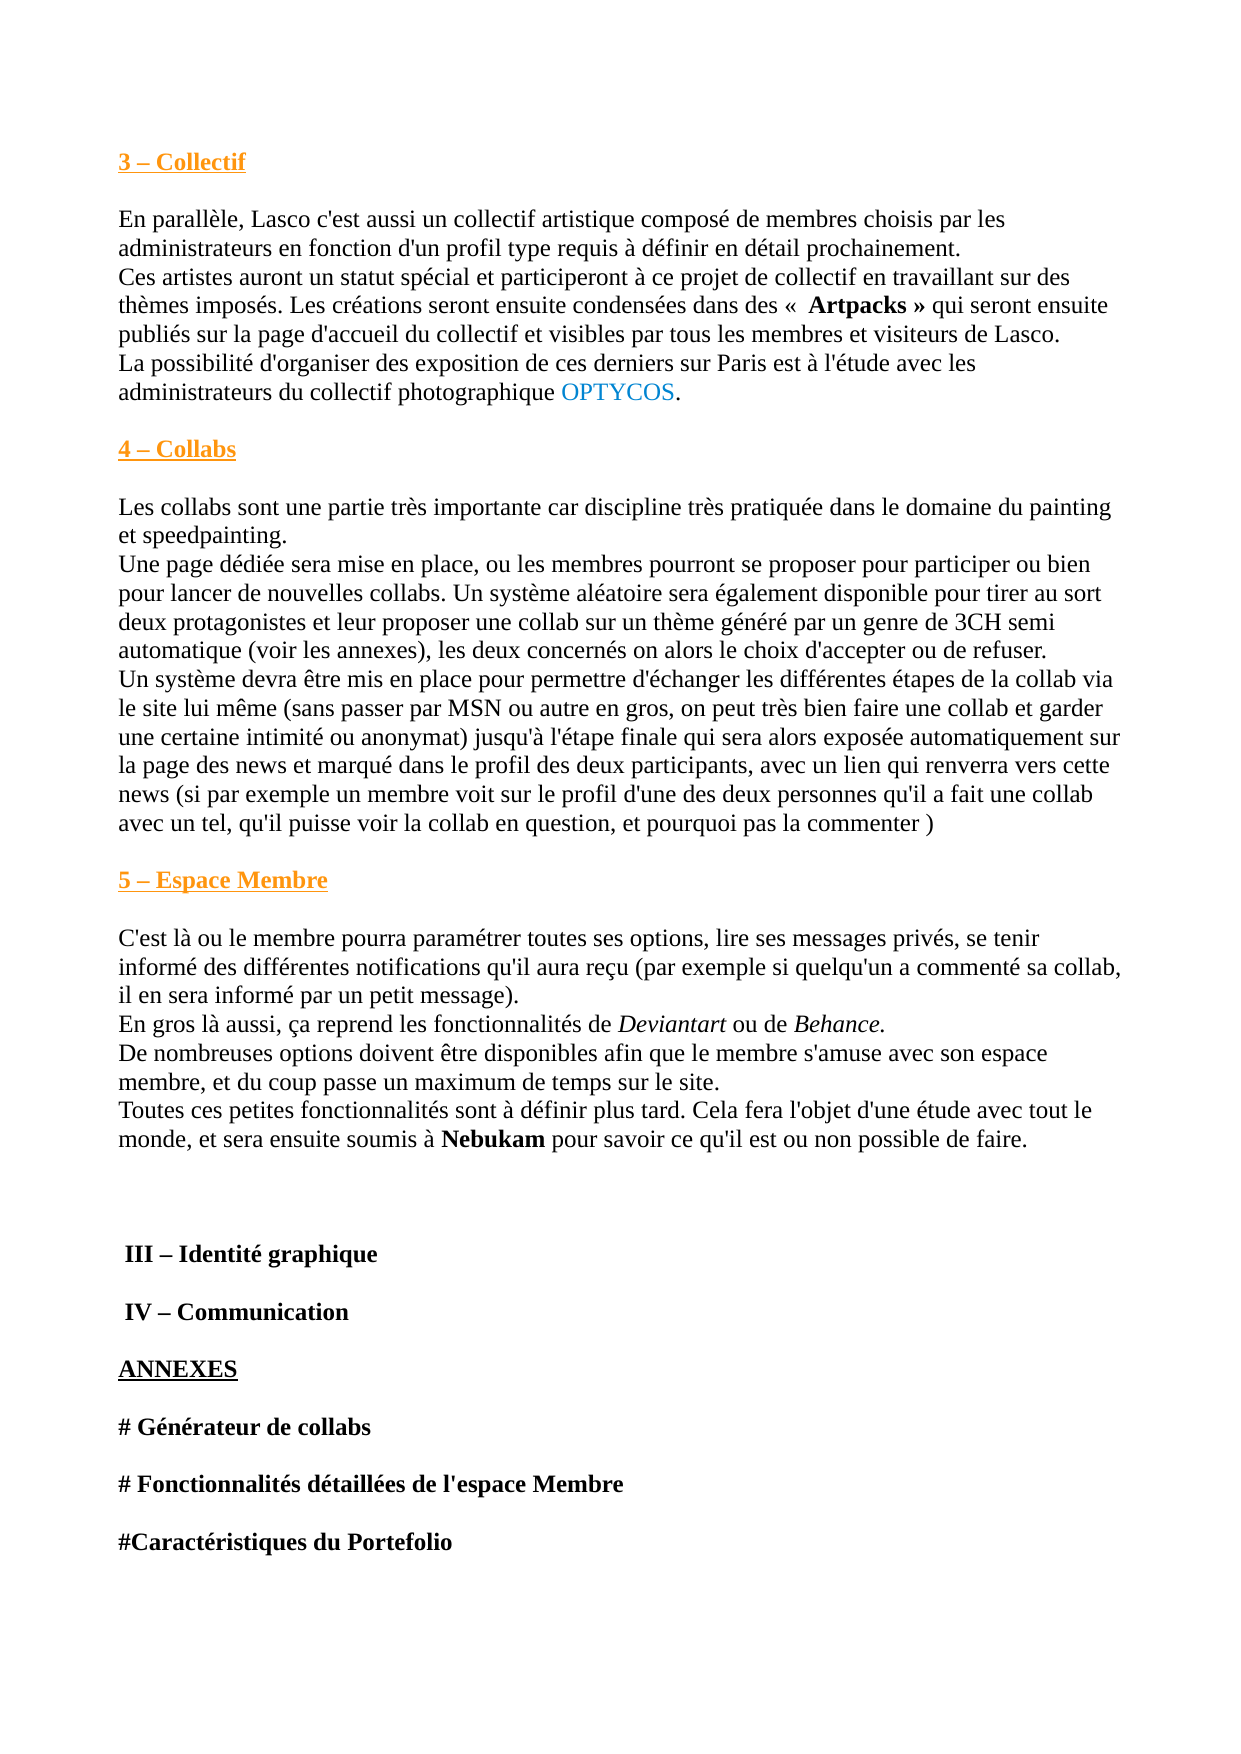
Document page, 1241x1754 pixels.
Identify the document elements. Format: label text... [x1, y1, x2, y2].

text Ces artistes auront un statut spécial et participeront à ce projet de collectif en travaillant sur des thèmes imposés. Les créations seront ensuite condensées dans des « Artpacks » qui seront ensuite publiés sur la page d'accueil du collectif et visibles par tous les membres et visiteurs de Lasco. [118, 262, 1122, 348]
text Un système devra être mis en place pour permettre d'échanger les différentes étapes de la collab via le site lui même (sans passer par MSN ou autre en gros, on peut très bien faire une collab et garder une certaine intimité ou anonymat) jusqu'à l'étape finale qui sera alors exposée automatiquement sur la page des news et marqué dans le profil des deux participants, avec un lien qui renverra vers cette news (si par exemple un membre voit sur le profil d'une des deux personnes qu'il a fait une collab avec un tel, qu'il puisse voir la collab en question, et pourquoi pas la commenter ) [118, 664, 1122, 837]
text ANNEXES [118, 1354, 1122, 1383]
text De nombreuses options doivent être disponibles afin que le membre s'amuse avec son espace membre, et du coup passe un maximum de temps sur le site. [118, 1038, 1122, 1096]
text #Caractéristiques du Portefolio [118, 1527, 1122, 1556]
text La possibilité d'organiser des exposition de ces derniers sur Paris est à l'étude avec les administrateurs du collectif photographique OPTYCOS. [118, 348, 1122, 406]
text 5 – Espace Membre [118, 866, 1122, 894]
text Les collabs sont une partie très importante car discipline très pratiquée dans le domaine du painting et speedpainting. [118, 492, 1122, 549]
text 3 – Collectif [118, 147, 1122, 176]
text Toutes ces petites fonctionnalités sont à définir plus tard. Cela fera l'objet d'une étude avec tout le monde, et sera ensuite soumis à Nebukam pour savoir ce qu'il est ou non possible de faire. [118, 1096, 1122, 1153]
text # Fonctionnalités détaillées de l'espace Membre [118, 1469, 1122, 1498]
text Une page dédiée sera mise en place, ou les membres pourront se proposer pour participer ou bien pour lancer de nouvelles collabs. Un système aléatoire sera également disponible pour tirer au sort deux protagonistes et leur proposer une collab sur un thème généré par un genre de 3CH semi automatique (voir les annexes), les deux concernés on alors le choix d'accepter ou de refuser. [118, 549, 1122, 664]
text 4 – Collabs [118, 434, 1122, 463]
text IV – Communication [118, 1297, 1122, 1326]
text En gros là aussi, ça reprend les fonctionnalités de Deviantart ou de Behance. [118, 1009, 1122, 1038]
text En parallèle, Lasco c'est aussi un collectif artistique composé de membres choisis par les administrateurs en fonction d'un profil type requis à définir en détail prochainement. [118, 204, 1122, 262]
text C'est là ou le membre pourra paramétrer toutes ses options, lire ses messages privés, se tenir informé des différentes notifications qu'il aura reçu (par exemple si quelqu'un a commenté sa collab, il en sera informé par un petit message). [118, 923, 1122, 1009]
text III – Identité graphique [118, 1239, 1122, 1268]
text # Générateur de collabs [118, 1412, 1122, 1441]
